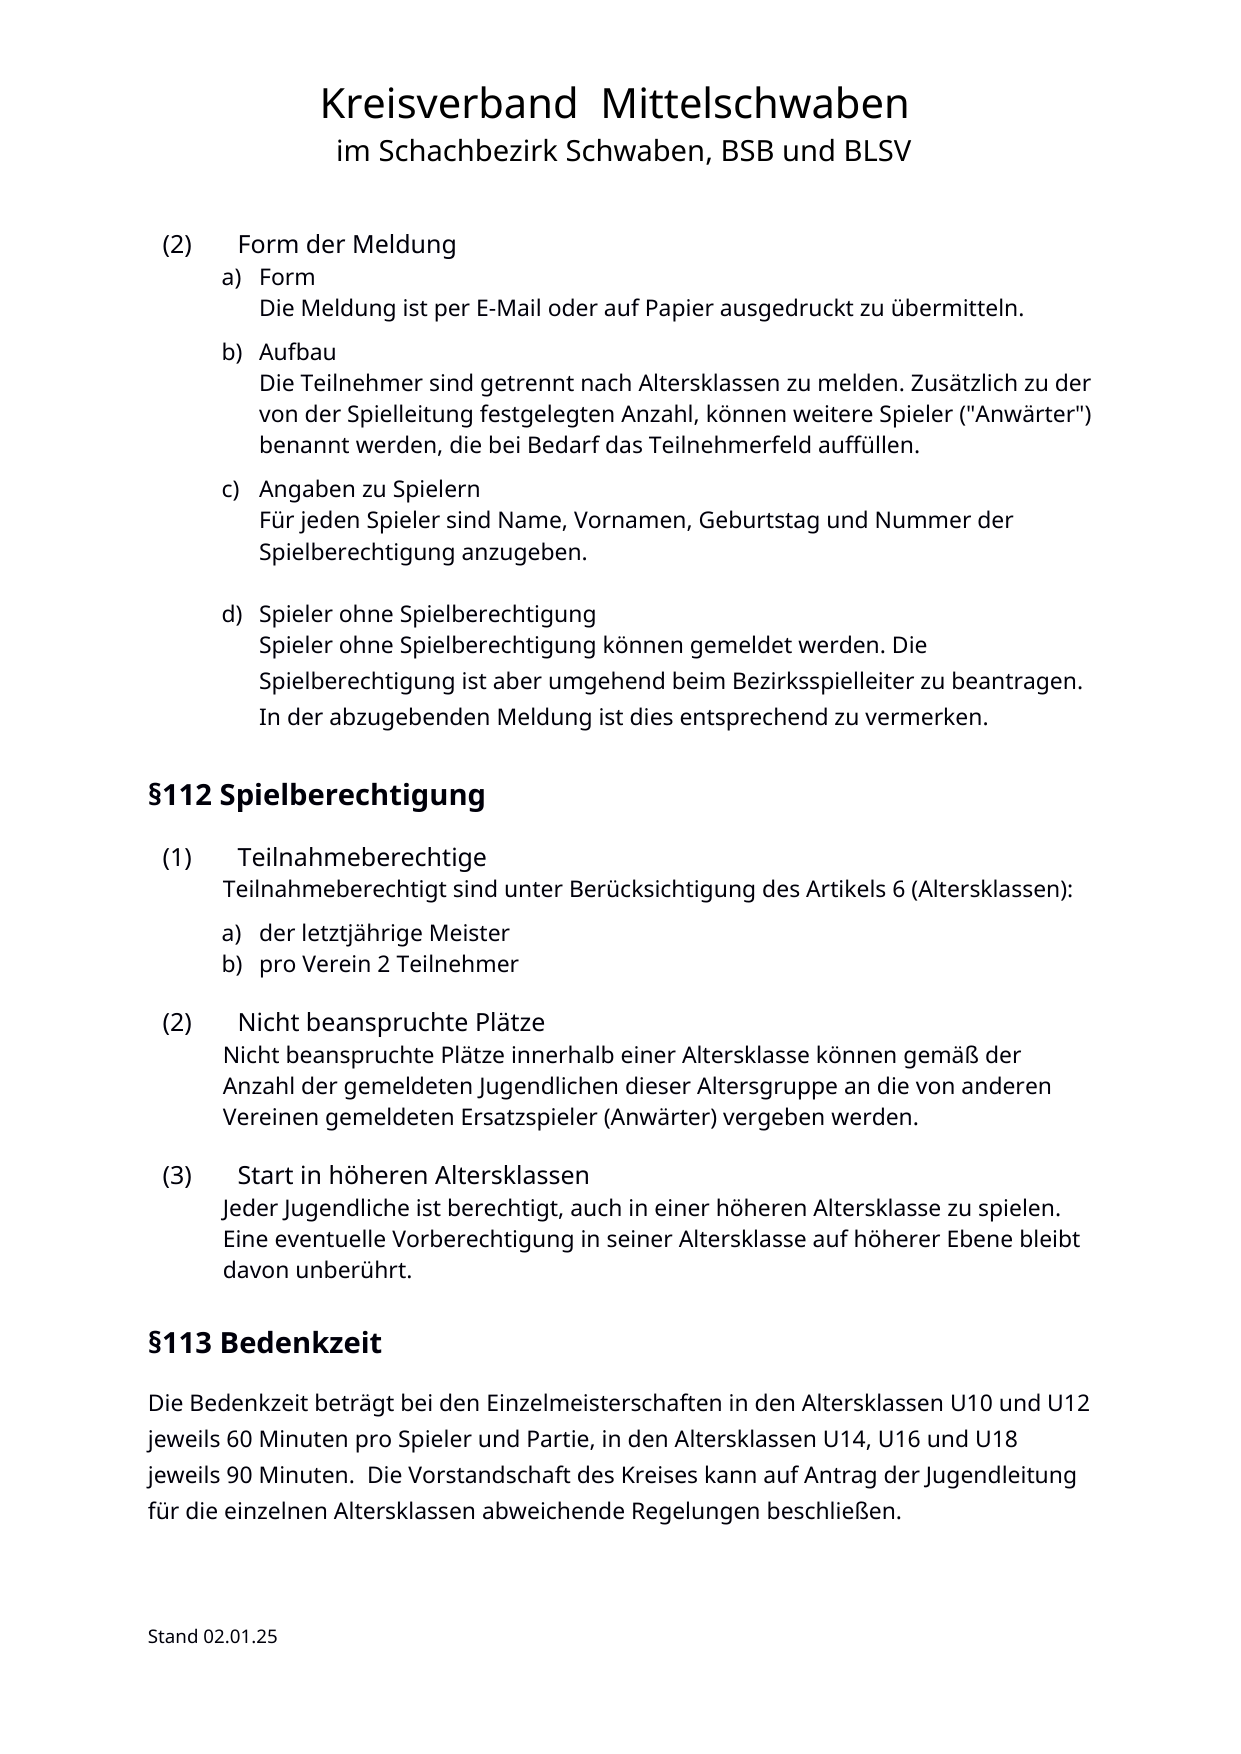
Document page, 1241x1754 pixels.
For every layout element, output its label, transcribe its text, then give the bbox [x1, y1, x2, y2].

list Form [221, 261, 1093, 292]
list Start in höheren Altersklassen [162, 1157, 1093, 1191]
text Teilnahmeberechtigt sind unter Berücksichtigung des Artikels 6 (Altersklassen): [223, 873, 1093, 904]
list Angaben zu Spielern [221, 473, 1093, 504]
subtitle §112 Spielberechtigung [148, 774, 1093, 814]
text Die Teilnehmer sind getrennt nach Altersklassen zu melden. Zusätzlich zu der von der Spielleitung festgelegten Anzahl, können weitere Spieler ("Anwärter") benannt werden, die bei Bedarf das Teilnehmerfeld auffüllen. [259, 367, 1093, 461]
list der letztjährige Meister [221, 917, 1093, 948]
text Nicht beanspruchte Plätze innerhalb einer Altersklasse können gemäß der Anzahl der gemeldeten Jugendlichen dieser Altersgruppe an die von anderen Vereinen gemeldeten Ersatzspieler (Anwärter) vergeben werden. [223, 1039, 1093, 1132]
list Spieler ohne Spielberechtigung können gemeldet werden. Die Spielberechtigung ist aber umgehend beim Bezirksspielleiter zu beantragen. In der abzugebenden Meldung ist dies entsprechend zu vermerken. [259, 629, 1093, 732]
list Spieler ohne Spielberechtigung [221, 598, 1093, 629]
list Für jeden Spieler sind Name, Vornamen, Geburtstag und Nummer der Spielberechtigung anzugeben. [259, 504, 1093, 567]
list Aufbau [221, 336, 1093, 367]
text Die Meldung ist per E-Mail oder auf Papier ausgedruckt zu übermitteln. [259, 292, 1093, 323]
list Form der Meldung [162, 226, 1093, 261]
list pro Verein 2 Teilnehmer [221, 948, 1093, 979]
list Nicht beanspruchte Plätze [162, 1004, 1093, 1039]
text Jeder Jugendliche ist berechtigt, auch in einer höheren Altersklasse zu spielen. Eine eventuelle Vorberechtigung in seiner Altersklasse auf höherer Ebene bleibt davon unberührt. [223, 1191, 1093, 1285]
subtitle §113 Bedenkzeit [148, 1323, 1093, 1362]
text Die Bedenkzeit beträgt bei den Einzelmeisterschaften in den Altersklassen U10 und U12 jeweils 60 Minuten pro Spieler und Partie, in den Altersklassen U14, U16 und U18 jeweils 90 Minuten. Die Vorstandschaft des Kreises kann auf Antrag der Jugendleitung für die einzelnen Altersklassen abweichende Regelungen beschließen. [148, 1387, 1093, 1526]
list Teilnahmeberechtige [162, 839, 1093, 873]
